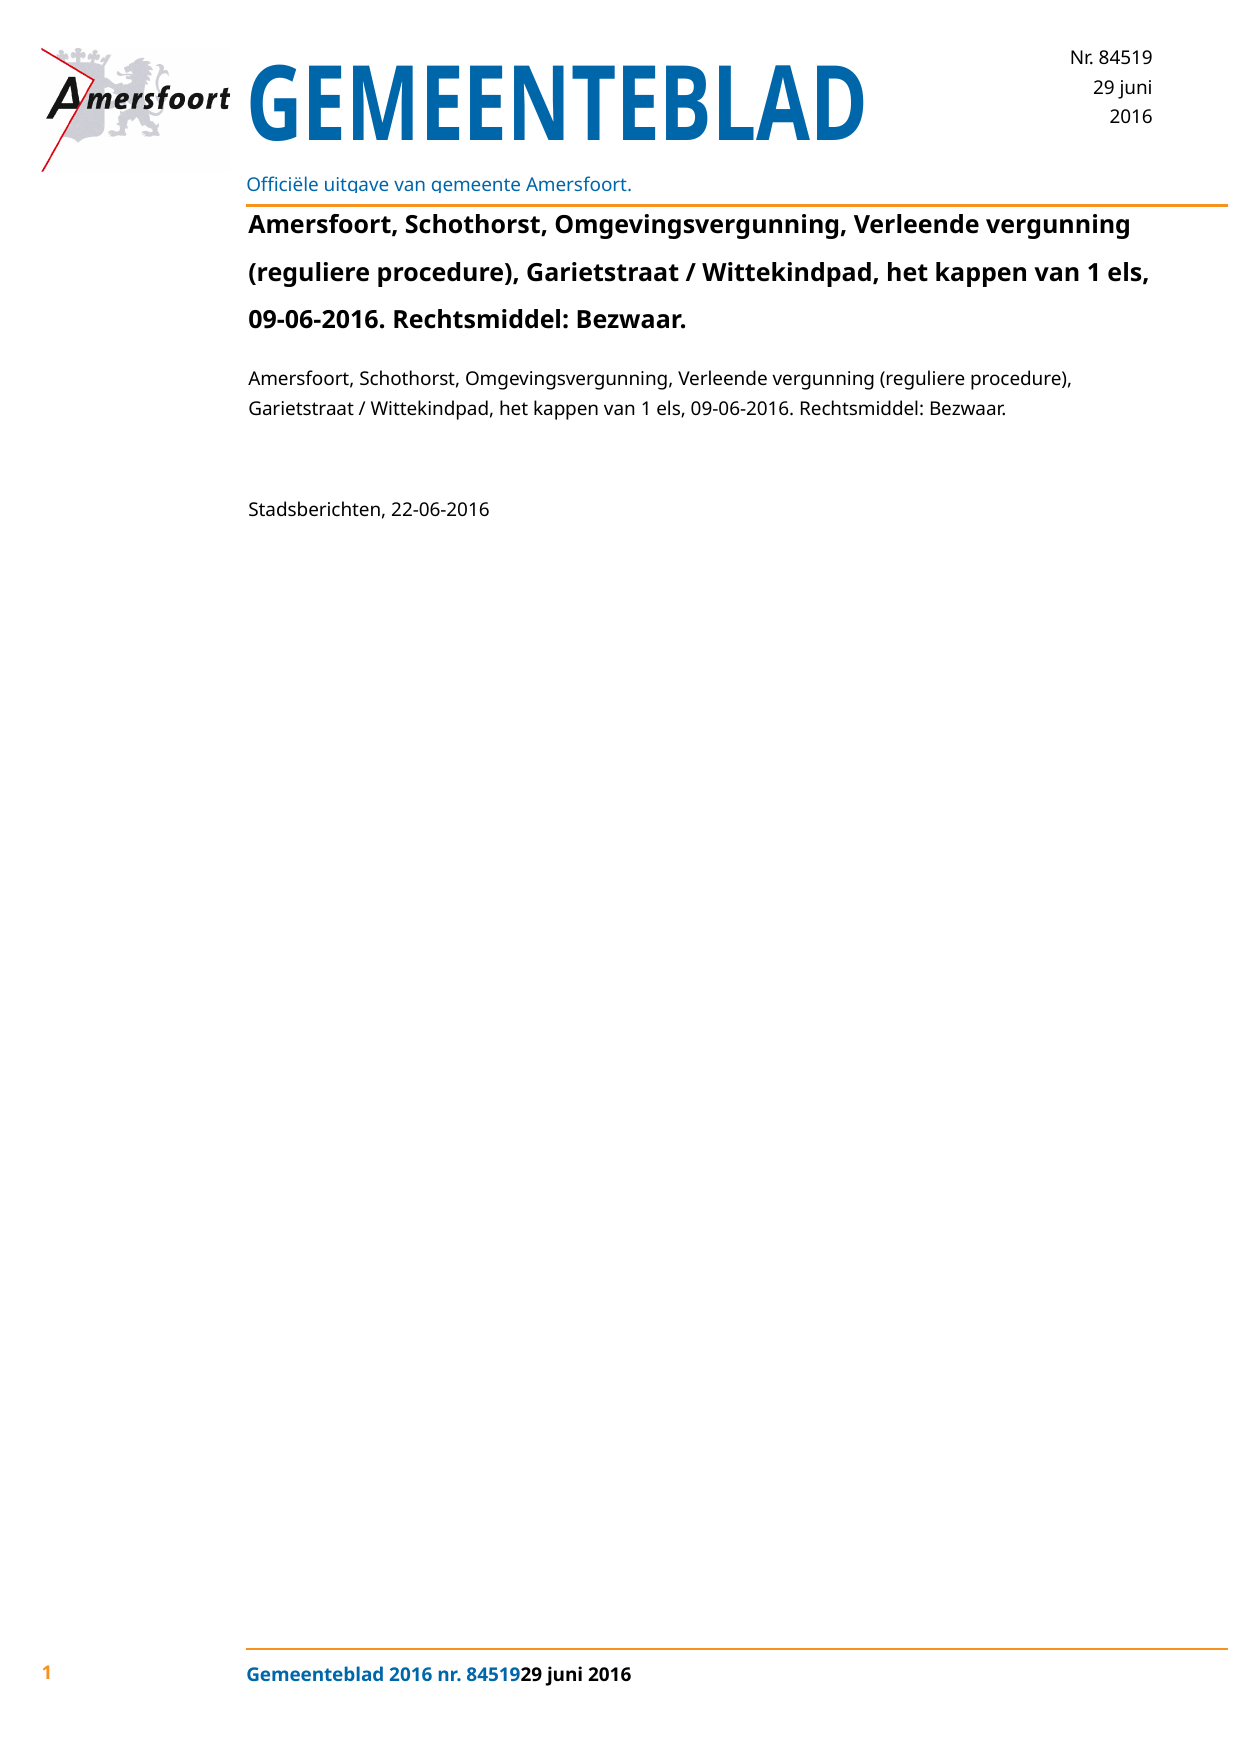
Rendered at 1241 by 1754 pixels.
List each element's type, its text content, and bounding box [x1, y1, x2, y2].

text Stadsberichten, 22-06-2016 [248, 496, 1152, 522]
picture [41, 47, 231, 172]
text Amersfoort, Schothorst, Omgevingsvergunning, Verleende vergunning (reguliere procedure), Garietstraat / Wittekindpad, het kappen van 1 els, 09-06-2016. Rechtsmiddel: Bezwaar. [248, 366, 1152, 421]
text Amersfoort, Schothorst, Omgevingsvergunning, Verleende vergunning (reguliere procedure), Garietstraat / Wittekindpad, het kappen van 1 els, 09-06-2016. Rechtsmiddel: Bezwaar. [248, 207, 1152, 336]
